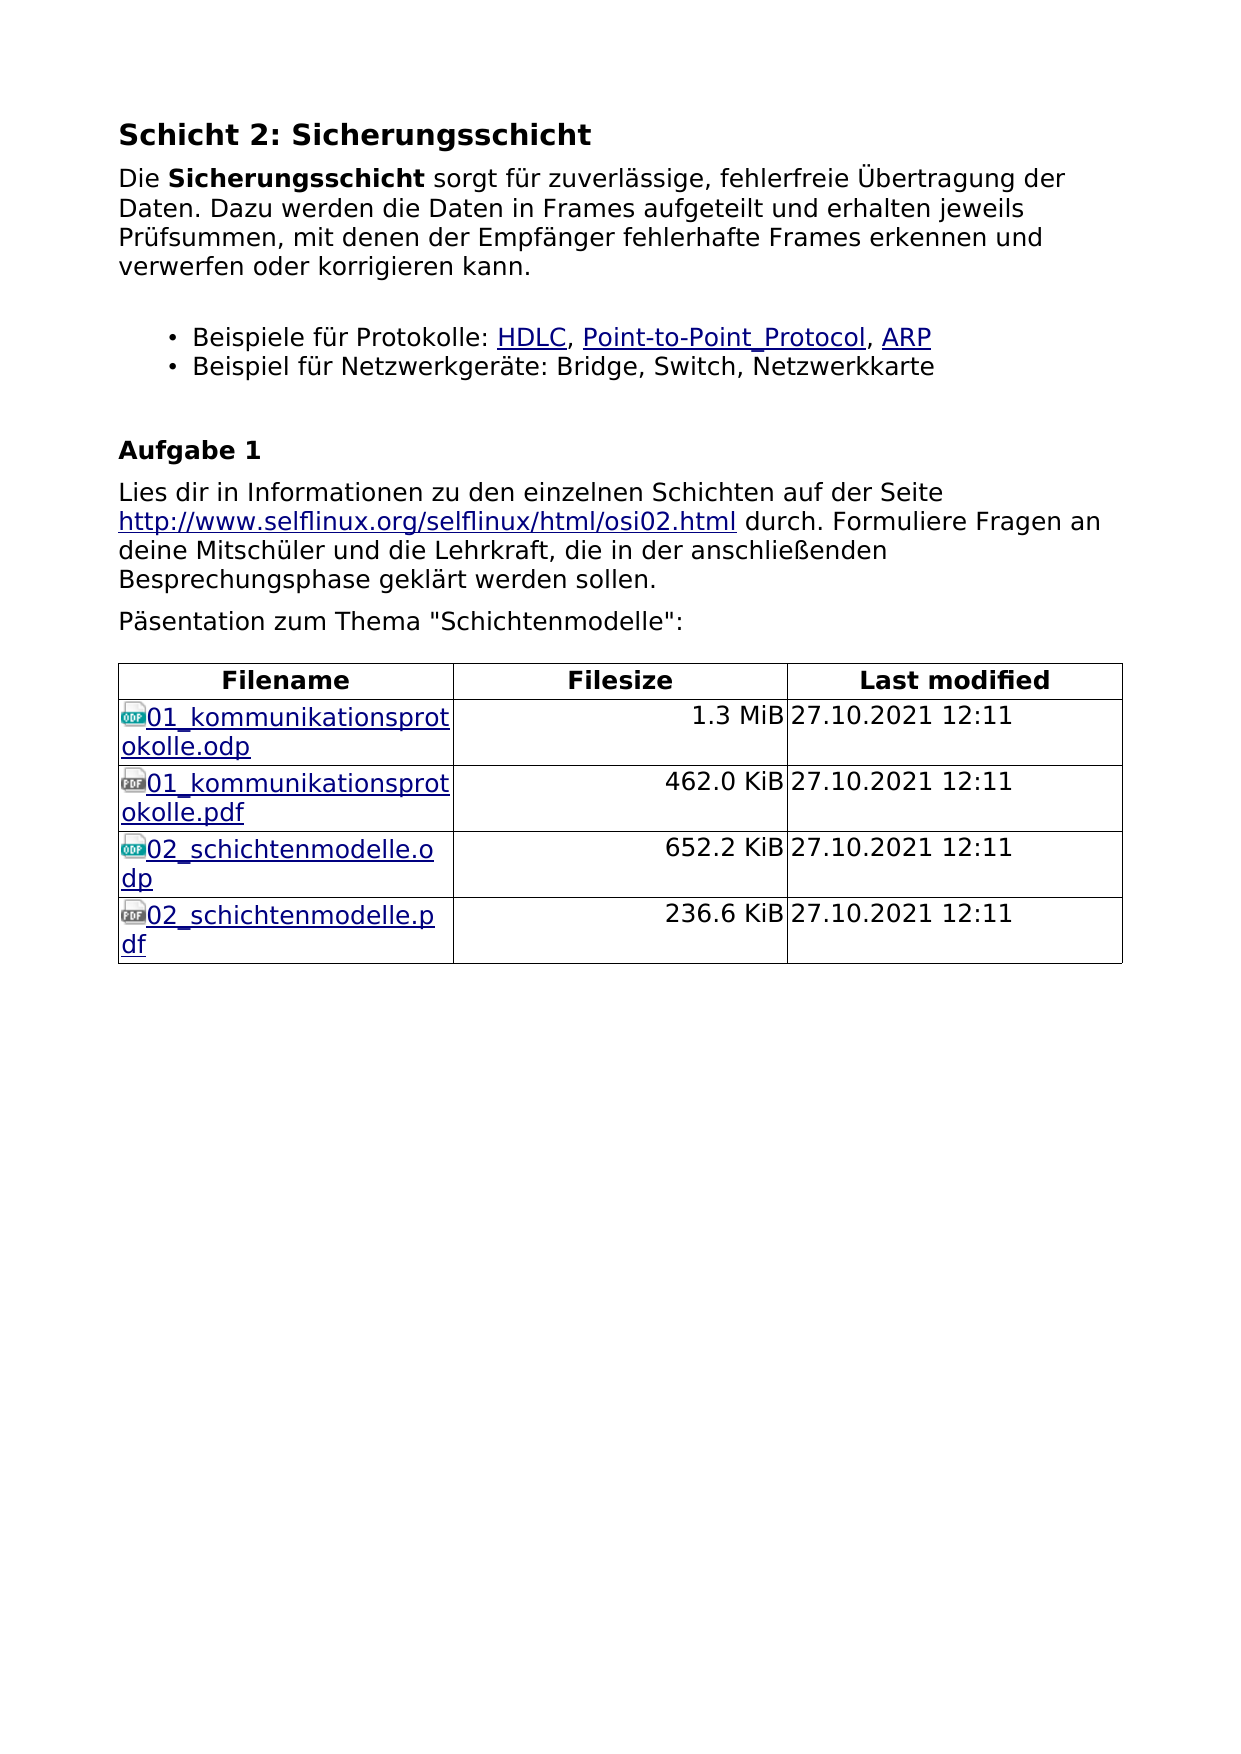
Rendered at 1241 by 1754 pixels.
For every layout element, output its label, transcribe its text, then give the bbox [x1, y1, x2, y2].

picture [121, 701, 147, 727]
table_cell 02_schichtenmodelle.odp [119, 832, 453, 897]
table_cell 27.10.2021 12:11 [788, 766, 1122, 831]
picture [121, 899, 147, 925]
table_cell 236.6 KiB [454, 898, 787, 963]
table_header Filesize [454, 664, 787, 698]
table_cell 27.10.2021 12:11 [788, 700, 1122, 764]
table_header Filename [119, 664, 453, 698]
table_cell 652.2 KiB [454, 832, 787, 897]
table_header Last modified [788, 664, 1122, 698]
table_cell 01_kommunikationsprotokolle.odp [119, 700, 453, 764]
subtitle Aufgabe 1 [118, 436, 1122, 465]
table_cell 02_schichtenmodelle.pdf [119, 898, 453, 963]
picture [121, 833, 147, 859]
picture [121, 767, 147, 793]
text Lies dir in Informationen zu den einzelnen Schichten auf der Seite http://www.selflinux.org/selflinux/html/osi02.html durch. Formuliere Fragen an deine Mitschüler und die Lehrkraft, die in der anschließenden Besprechungsphase geklärt werden sollen. [118, 478, 1122, 594]
subtitle Schicht 2: Sicherungsschicht [118, 118, 1122, 152]
table_cell 27.10.2021 12:11 [788, 832, 1122, 897]
text Päsentation zum Thema "Schichtenmodelle": [118, 607, 1122, 636]
list Beispiel für Netzwerkgeräte: Bridge, Switch, Netzwerkkarte [177, 352, 1122, 382]
table_cell 462.0 KiB [454, 766, 787, 831]
text Die Sicherungsschicht sorgt für zuverlässige, fehlerfreie Übertragung der Daten. Dazu werden die Daten in Frames aufgeteilt und erhalten jeweils Prüfsummen, mit denen der Empfänger fehlerhafte Frames erkennen und verwerfen oder korrigieren kann. [118, 164, 1122, 281]
table_cell 1.3 MiB [454, 700, 787, 764]
list Beispiele für Protokolle: HDLC, Point-to-Point_Protocol, ARP [177, 323, 1122, 352]
table_cell 27.10.2021 12:11 [788, 898, 1122, 963]
table_cell 01_kommunikationsprotokolle.pdf [119, 766, 453, 831]
